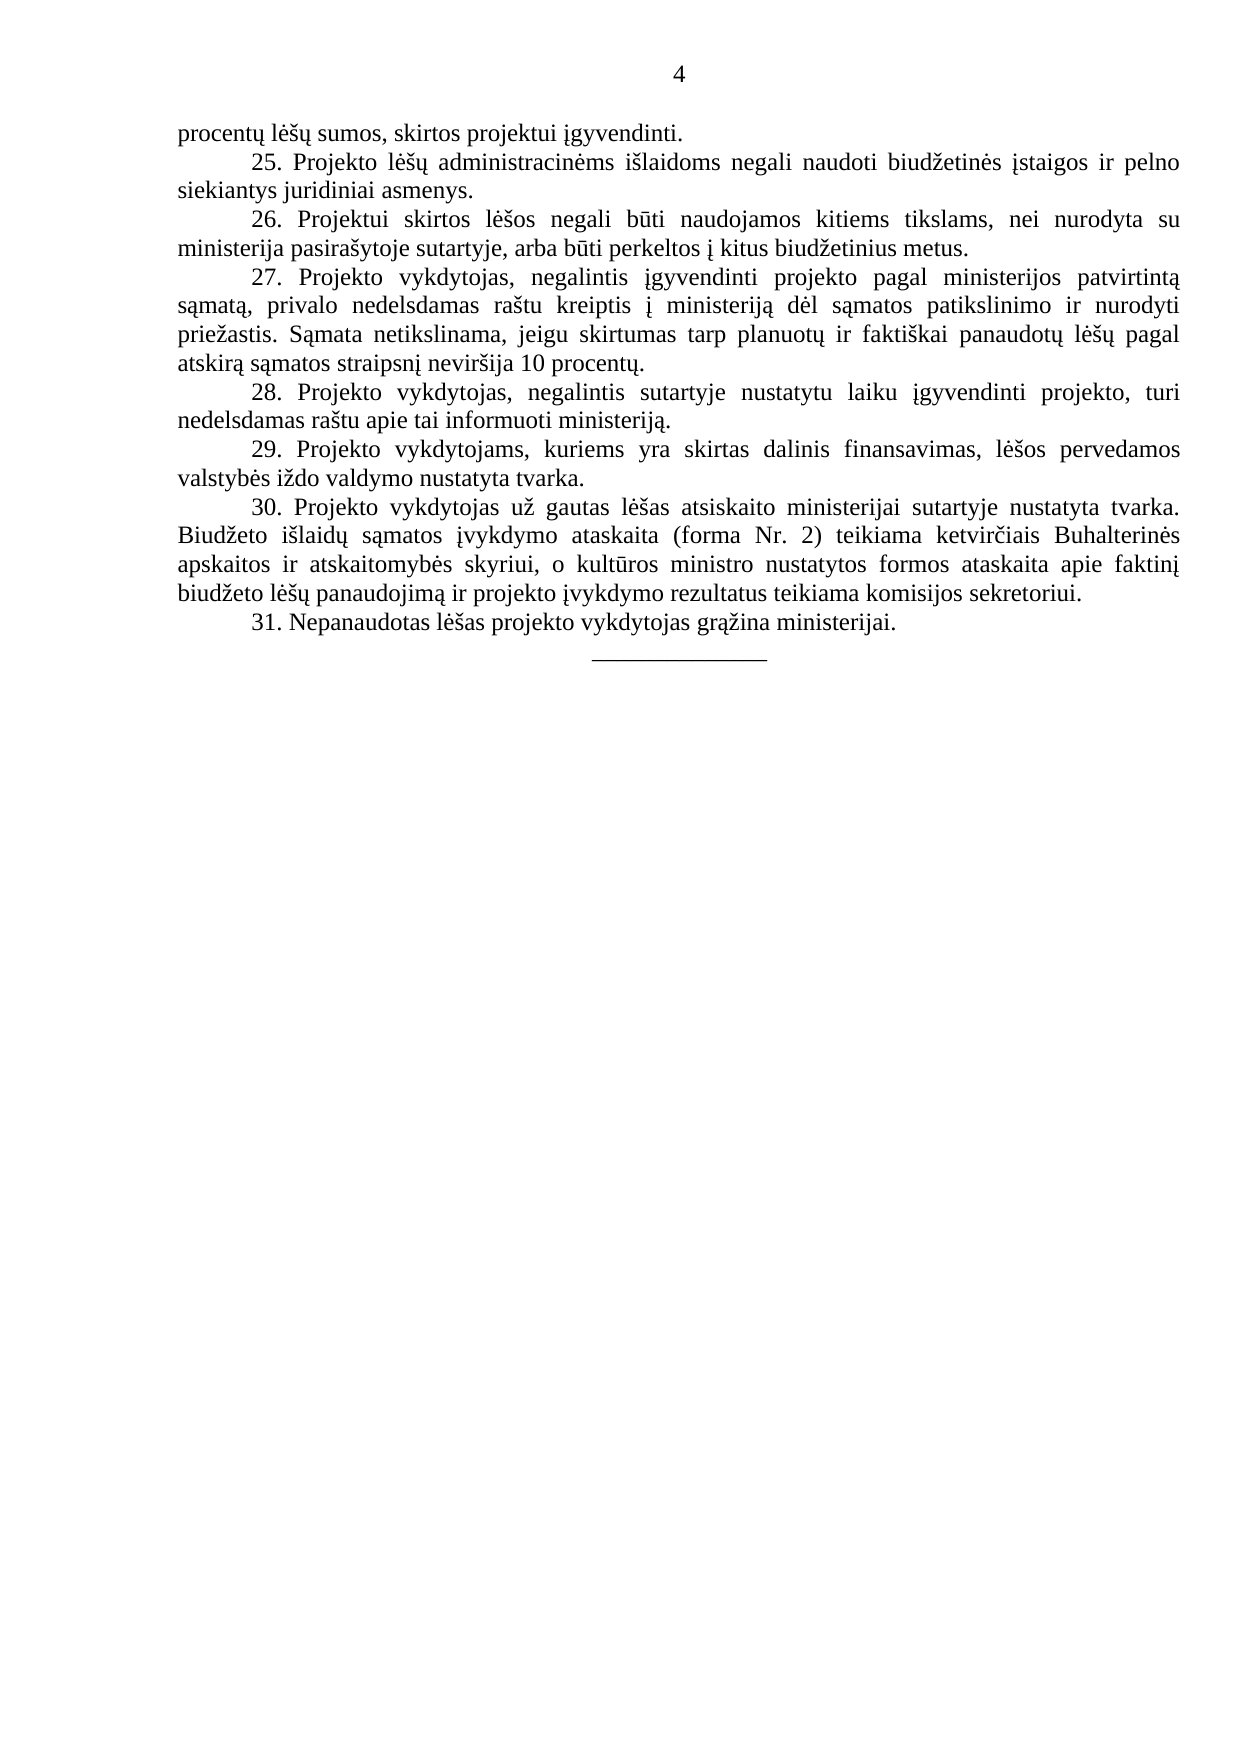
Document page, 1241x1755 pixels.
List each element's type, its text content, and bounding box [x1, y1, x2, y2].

text 26. Projektui skirtos lėšos negali būti naudojamos kitiems tikslams, nei nurodyta su ministerija pasirašytoje sutartyje, arba būti perkeltos į kitus biudžetinius metus. [177, 204, 1181, 262]
text 28. Projekto vykdytojas, negalintis sutartyje nustatytu laiku įgyvendinti projekto, turi nedelsdamas raštu apie tai informuoti ministeriją. [177, 377, 1181, 434]
text 30. Projekto vykdytojas už gautas lėšas atsiskaito ministerijai sutartyje nustatyta tvarka. Biudžeto išlaidų sąmatos įvykdymo ataskaita (forma Nr. 2) teikiama ketvirčiais Buhalterinės apskaitos ir atskaitomybės skyriui, o kultūros ministro nustatytos formos ataskaita apie faktinį biudžeto lėšų panaudojimą ir projekto įvykdymo rezultatus teikiama komisijos sekretoriui. [177, 492, 1181, 607]
text procentų lėšų sumos, skirtos projektui įgyvendinti. [177, 118, 1181, 147]
text 25. Projekto lėšų administracinėms išlaidoms negali naudoti biudžetinės įstaigos ir pelno siekiantys juridiniai asmenys. [177, 147, 1181, 204]
text 27. Projekto vykdytojas, negalintis įgyvendinti projekto pagal ministerijos patvirtintą sąmatą, privalo nedelsdamas raštu kreiptis į ministeriją dėl sąmatos patikslinimo ir nurodyti priežastis. Sąmata netikslinama, jeigu skirtumas tarp planuotų ir faktiškai panaudotų lėšų pagal atskirą sąmatos straipsnį neviršija 10 procentų. [177, 262, 1181, 377]
text 29. Projekto vykdytojams, kuriems yra skirtas dalinis finansavimas, lėšos pervedamos valstybės iždo valdymo nustatyta tvarka. [177, 434, 1181, 492]
text 31. Nepanaudotas lėšas projekto vykdytojas grąžina ministerijai. [177, 607, 1181, 636]
text ______________ [177, 636, 1181, 664]
